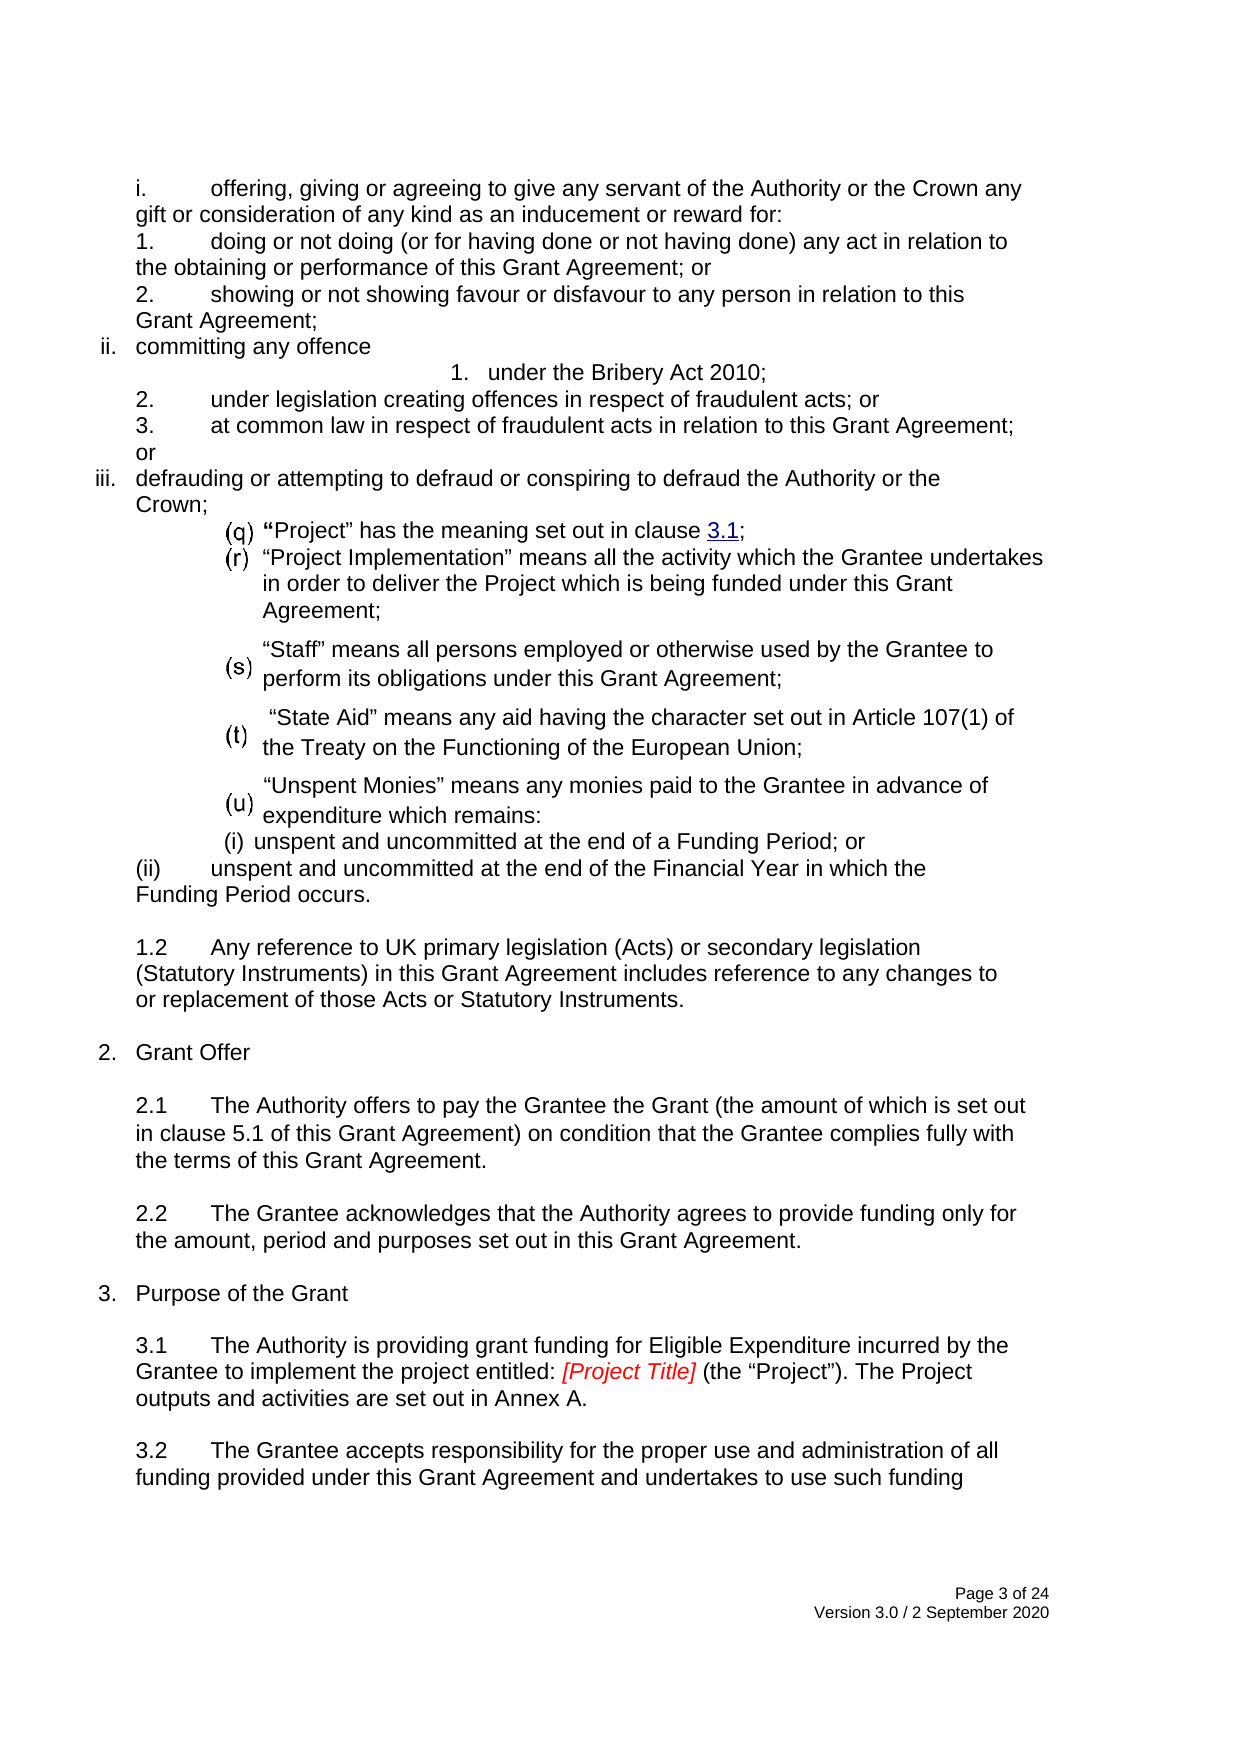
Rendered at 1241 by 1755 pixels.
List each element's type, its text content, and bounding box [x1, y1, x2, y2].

text “Staff” means all persons employed or otherwise used by the Grantee to perform its obligations under this Grant Agreement; [226, 623, 996, 692]
list The Grantee acknowledges that the Authority agrees to provide funding only for the amount, period and purposes set out in this Grant Agreement. [135, 1200, 1033, 1253]
list under the Bribery Act 2010; [450, 360, 1105, 386]
list offering, giving or agreeing to give any servant of the Authority or the Crown any gift or consideration of any kind as an inducement or reward for: [135, 175, 1044, 228]
list The Grantee accepts responsibility for the proper use and administration of all funding provided under this Grant Agreement and undertakes to use such funding [135, 1437, 1016, 1490]
list Grant Offer [98, 1039, 1105, 1065]
list unspent and uncommitted at the end of a Funding Period; or [224, 828, 1105, 854]
list at common law in respect of fraudulent acts in relation to this Grant Agreement; or [135, 412, 1036, 465]
text “Project Implementation” means all the activity which the Grantee undertakes in order to deliver the Project which is being funded under this Grant Agreement; [262, 544, 1045, 623]
list defrauding or attempting to defraud or conspiring to defraud the Authority or the Crown; [95, 465, 1018, 518]
list under legislation creating offences in respect of fraudulent acts; or [135, 386, 967, 412]
list The Authority offers to pay the Grantee the Grant (the amount of which is set out in clause 5.1 of this Grant Agreement) on condition that the Grantee complies fully with the terms of this Grant Agreement. [135, 1092, 1043, 1174]
list committing any offence [100, 333, 1105, 359]
list unspent and uncommitted at the end of the Financial Year in which the Funding Period occurs. [135, 854, 970, 907]
list Purpose of the Grant [98, 1279, 1105, 1306]
text “Unspent Monies” means any monies paid to the Grantee in advance of expenditure which remains: [226, 760, 989, 828]
list showing or not showing favour or disfavour to any person in relation to this Grant Agreement; [135, 281, 993, 333]
list doing or not doing (or for having done or not having done) any act in relation to the obtaining or performance of this Grant Agreement; or [135, 228, 1009, 281]
list The Authority is providing grant funding for Eligible Expenditure incurred by the Grantee to implement the project entitled: [Project Title] (the “Project”). The Project outputs and activities are set out in Annex A. [135, 1332, 1032, 1411]
text “State Aid” means any aid having the character set out in Article 107(1) of the Treaty on the Functioning of the European Union; [226, 692, 1016, 760]
text “Project” has the meaning set out in clause 3.1; [262, 518, 1105, 544]
list Any reference to UK primary legislation (Acts) or secondary legislation (Statutory Instruments) in this Grant Agreement includes reference to any changes to or replacement of those Acts or Statutory Instruments. [135, 933, 1004, 1012]
